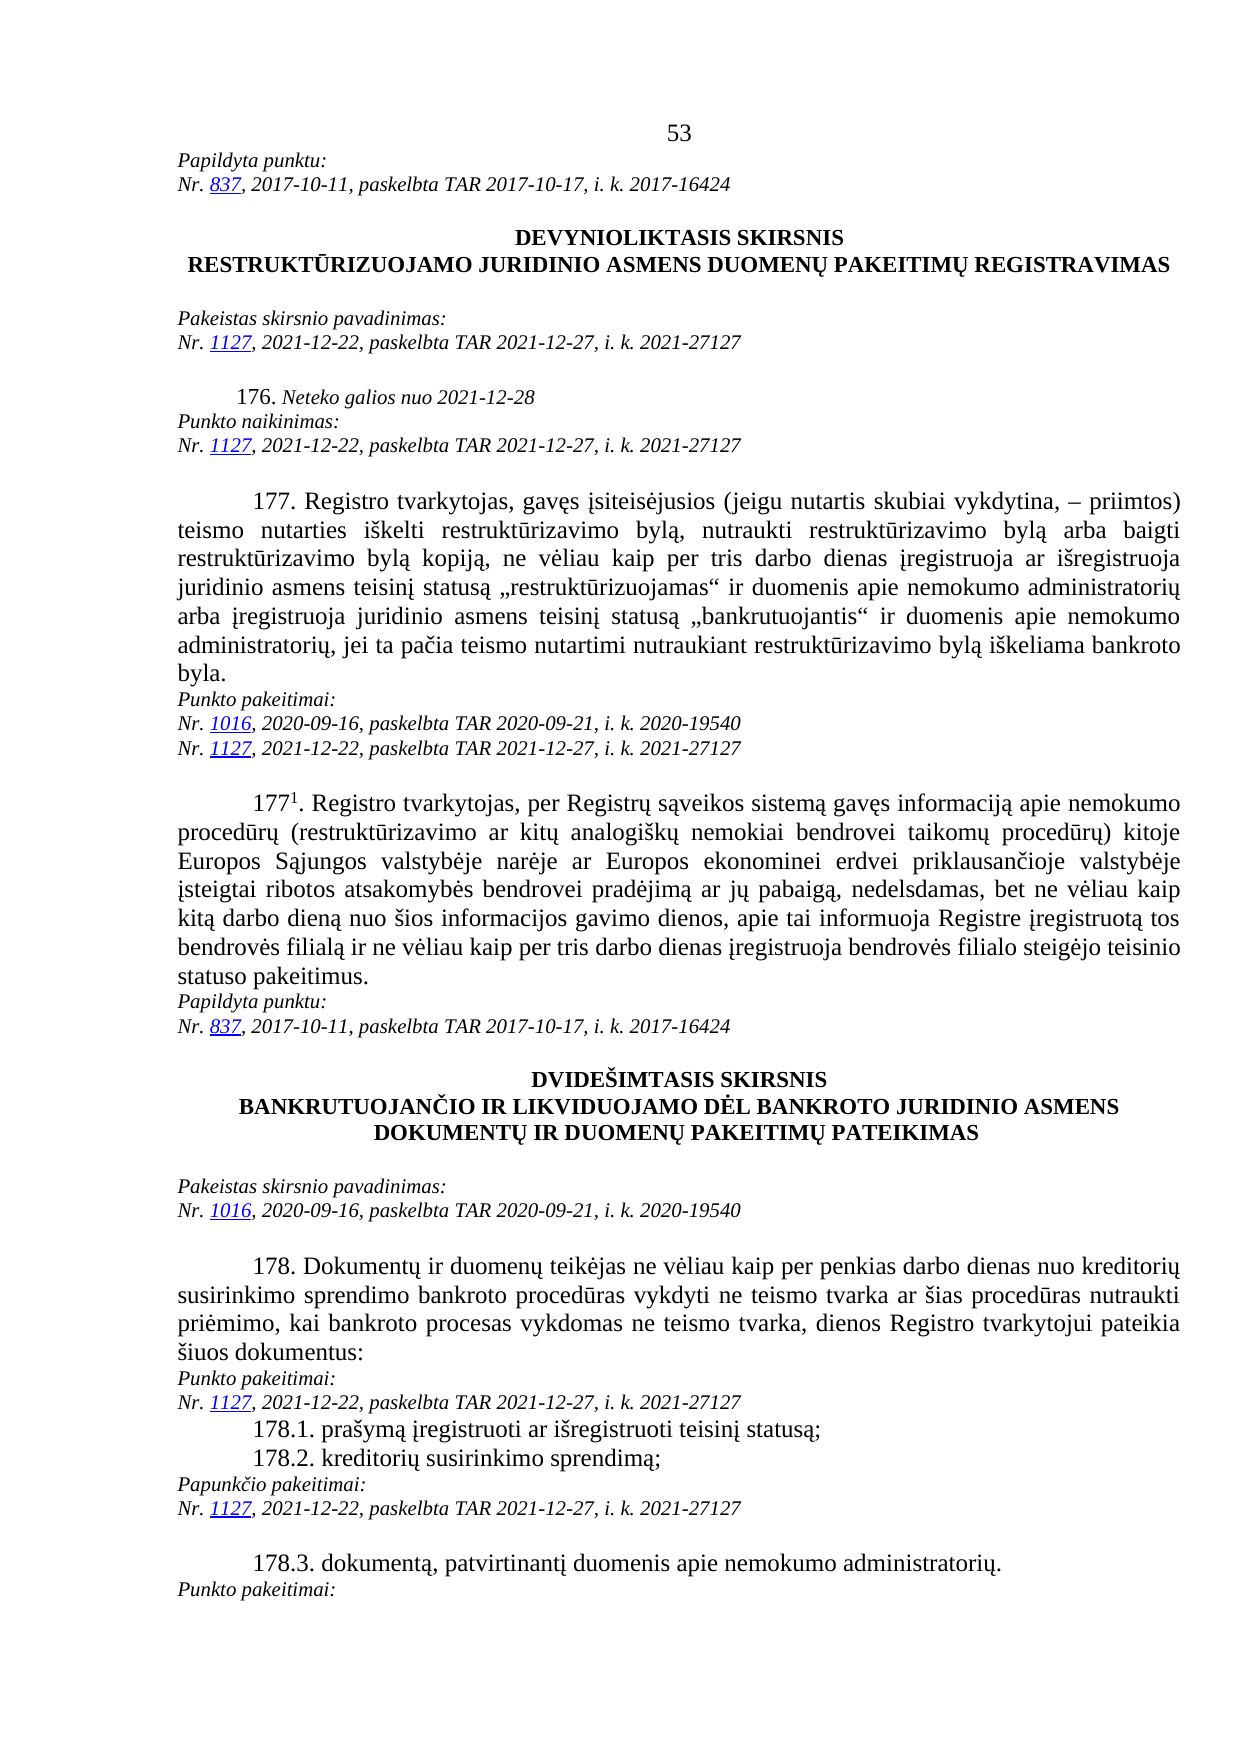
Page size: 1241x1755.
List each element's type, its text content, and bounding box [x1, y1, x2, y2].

text 178.3. dokumentą, patvirtinantį duomenis apie nemokumo administratorių. [177, 1548, 1181, 1577]
text Punkto pakeitimai: [177, 1577, 1181, 1601]
text Punkto pakeitimai: [177, 687, 1181, 711]
text Papunkčio pakeitimai: [177, 1472, 1181, 1496]
text 178.1. prašymą įregistruoti ar išregistruoti teisinį statusą; [177, 1414, 1181, 1443]
text RESTRUKTŪRIZUOJAMO JURIDINIO ASMENS DUOMENŲ PAKEITIMŲ REGISTRAVIMAS [177, 251, 1181, 277]
text DVIDEŠIMTASIS SKIRSNIS [177, 1066, 1181, 1093]
text Nr. 1127, 2021-12-22, paskelbta TAR 2021-12-27, i. k. 2021-27127 [177, 1496, 1181, 1520]
text Papildyta punktu: [177, 148, 1181, 172]
text Nr. 1127, 2021-12-22, paskelbta TAR 2021-12-27, i. k. 2021-27127 [177, 735, 1181, 759]
text Papildyta punktu: [177, 989, 1181, 1013]
text BANKRUTUOJANČIO IR LIKVIDUOJAMO DĖL BANKROTO JURIDINIO ASMENS DOKUMENTŲ IR DUOMENŲ PAKEITIMŲ PATEIKIMAS [177, 1093, 1181, 1145]
text Nr. 1016, 2020-09-16, paskelbta TAR 2020-09-21, i. k. 2020-19540 [177, 1198, 1181, 1222]
text Nr. 1016, 2020-09-16, paskelbta TAR 2020-09-21, i. k. 2020-19540 [177, 711, 1181, 735]
text 178.2. kreditorių susirinkimo sprendimą; [177, 1443, 1181, 1472]
text Nr. 1127, 2021-12-22, paskelbta TAR 2021-12-27, i. k. 2021-27127 [177, 1390, 1181, 1414]
text Pakeistas skirsnio pavadinimas: [177, 1174, 1181, 1198]
text Nr. 837, 2017-10-11, paskelbta TAR 2017-10-17, i. k. 2017-16424 [177, 1013, 1181, 1038]
text 1771. Registro tvarkytojas, per Registrų sąveikos sistemą gavęs informaciją apie nemokumo procedūrų (restruktūrizavimo ar kitų analogiškų nemokiai bendrovei taikomų procedūrų) kitoje Europos Sąjungos valstybėje narėje ar Europos ekonominei erdvei priklausančioje valstybėje įsteigtai ribotos atsakomybės bendrovei pradėjimą ar jų pabaigą, nedelsdamas, bet ne vėliau kaip kitą darbo dieną nuo šios informacijos gavimo dienos, apie tai informuoja Registre įregistruotą tos bendrovės filialą ir ne vėliau kaip per tris darbo dienas įregistruoja bendrovės filialo steigėjo teisinio statuso pakeitimus. [177, 788, 1181, 989]
text Nr. 837, 2017-10-11, paskelbta TAR 2017-10-17, i. k. 2017-16424 [177, 172, 1181, 196]
text Nr. 1127, 2021-12-22, paskelbta TAR 2021-12-27, i. k. 2021-27127 [177, 330, 1181, 354]
text 176. Neteko galios nuo 2021-12-28 [177, 383, 1181, 409]
text 177. Registro tvarkytojas, gavęs įsiteisėjusios (jeigu nutartis skubiai vykdytina, – priimtos) teismo nutarties iškelti restruktūrizavimo bylą, nutraukti restruktūrizavimo bylą arba baigti restruktūrizavimo bylą kopiją, ne vėliau kaip per tris darbo dienas įregistruoja ar išregistruoja juridinio asmens teisinį statusą „restruktūrizuojamas“ ir duomenis apie nemokumo administratorių arba įregistruoja juridinio asmens teisinį statusą „bankrutuojantis“ ir duomenis apie nemokumo administratorių, jei ta pačia teismo nutartimi nutraukiant restruktūrizavimo bylą iškeliama bankroto byla. [177, 486, 1181, 687]
text Punkto naikinimas: [177, 409, 1181, 433]
text Nr. 1127, 2021-12-22, paskelbta TAR 2021-12-27, i. k. 2021-27127 [177, 433, 1181, 457]
text Punkto pakeitimai: [177, 1366, 1181, 1390]
text 178. Dokumentų ir duomenų teikėjas ne vėliau kaip per penkias darbo dienas nuo kreditorių susirinkimo sprendimo bankroto procedūras vykdyti ne teismo tvarka ar šias procedūras nutraukti priėmimo, kai bankroto procesas vykdomas ne teismo tvarka, dienos Registro tvarkytojui pateikia šiuos dokumentus: [177, 1251, 1181, 1366]
text Pakeistas skirsnio pavadinimas: [177, 306, 1181, 330]
text DEVYNIOLIKTASIS SKIRSNIS [177, 224, 1181, 251]
